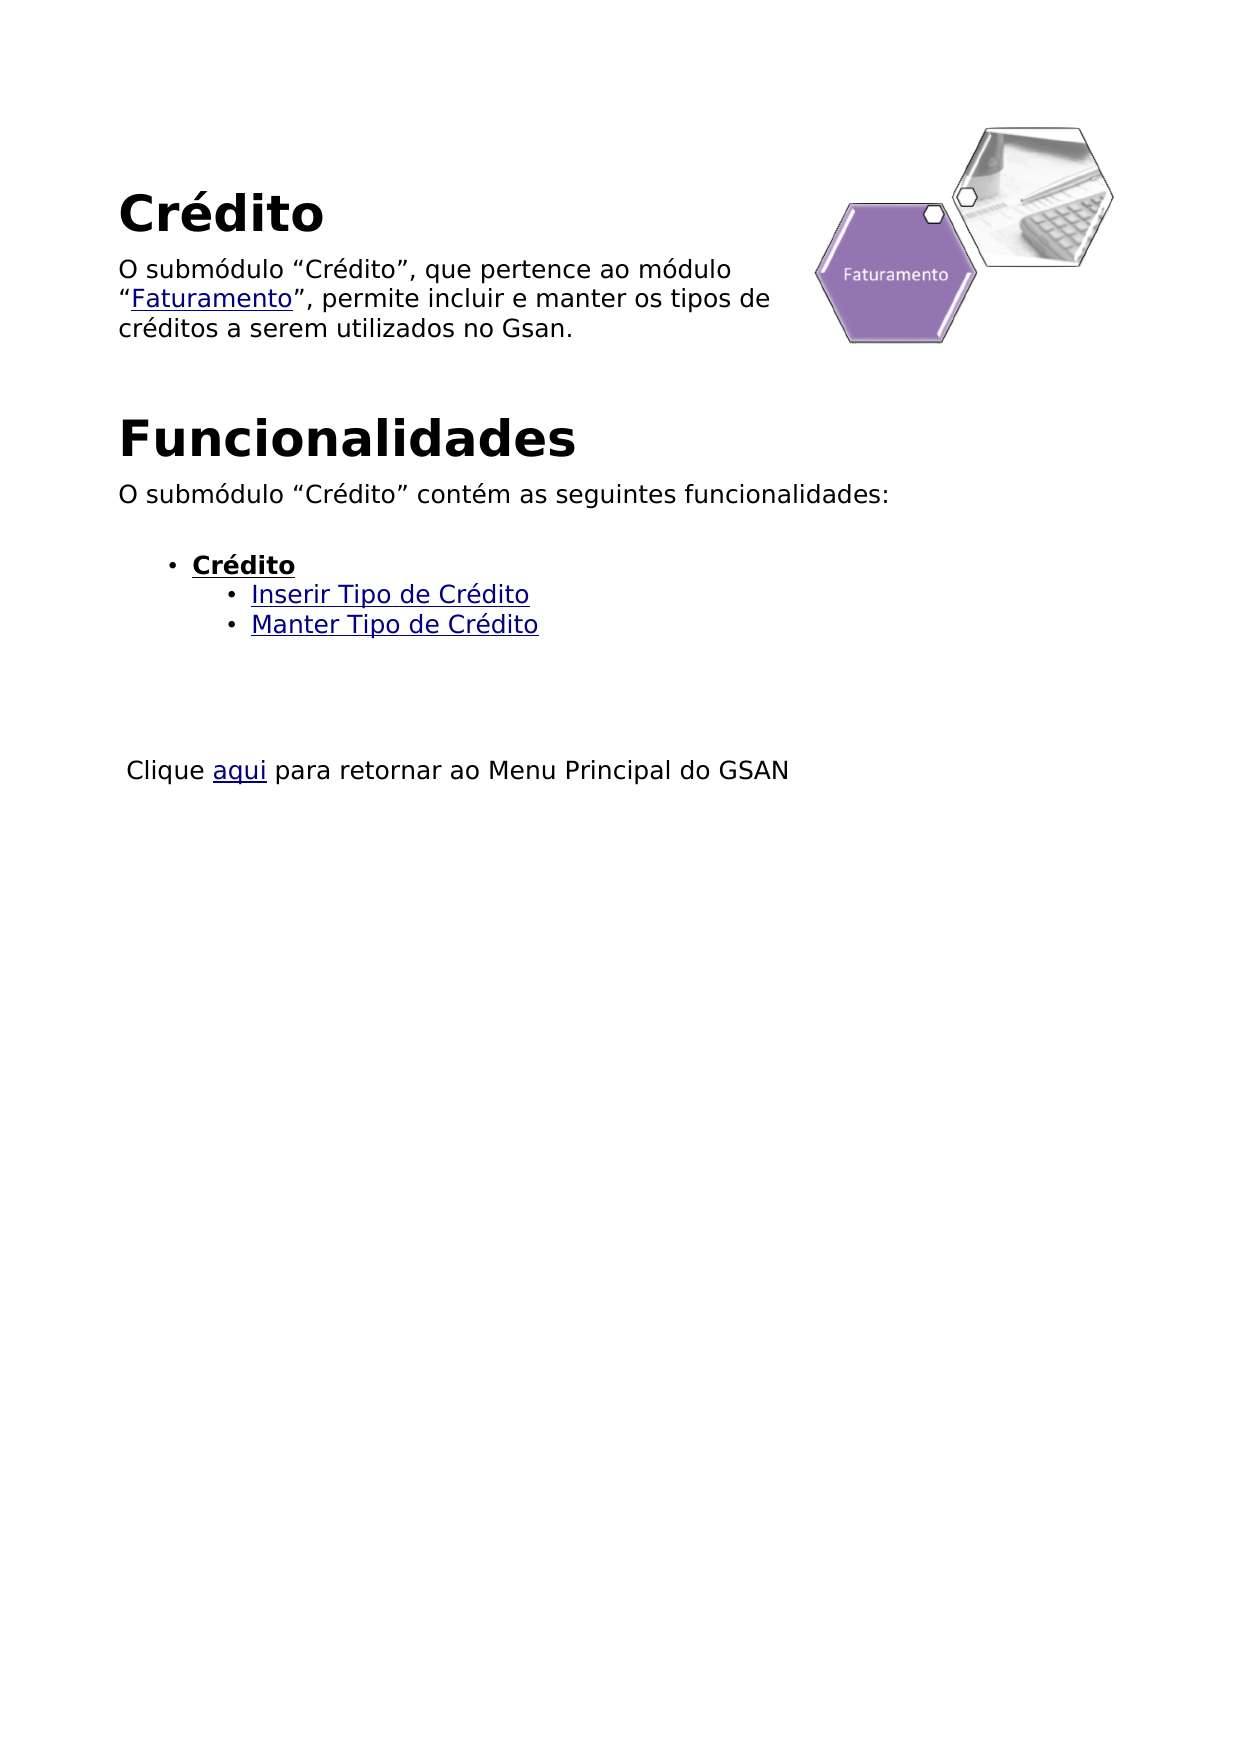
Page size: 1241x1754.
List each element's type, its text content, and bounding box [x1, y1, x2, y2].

list Manter Tipo de Crédito [236, 610, 1122, 639]
list Crédito [177, 552, 1122, 581]
text O submódulo “Crédito”, que pertence ao módulo “Faturamento”, permite incluir e manter os tipos de créditos a serem utilizados no Gsan. [118, 256, 1122, 372]
list Inserir Tipo de Crédito [236, 581, 1122, 610]
text O submódulo “Crédito” contém as seguintes funcionalidades: [118, 480, 1122, 509]
picture [809, 118, 1123, 349]
text Clique aqui para retornar ao Menu Principal do GSAN [118, 668, 1122, 785]
subtitle Funcionalidades [118, 410, 1122, 468]
subtitle Crédito [118, 185, 809, 243]
